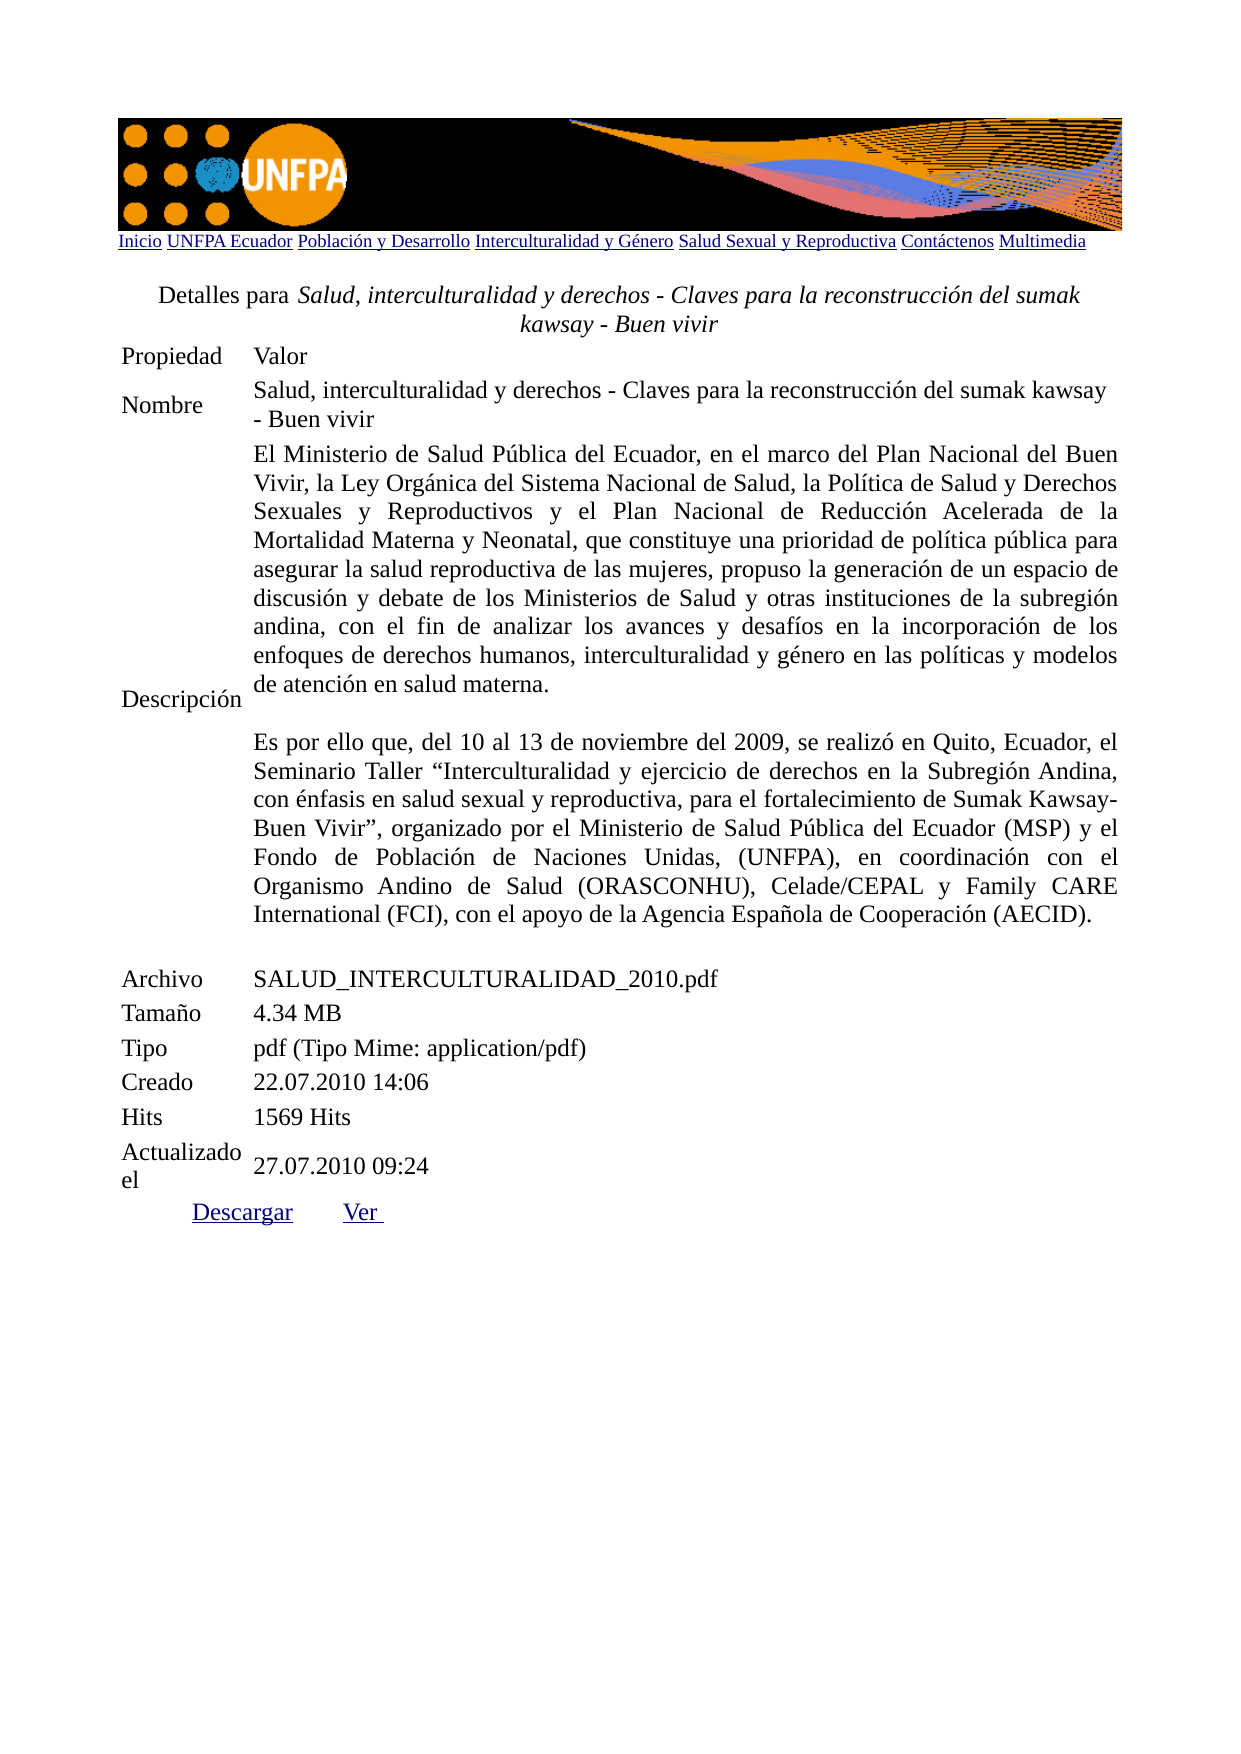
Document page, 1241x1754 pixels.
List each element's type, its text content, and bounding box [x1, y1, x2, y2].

list Descargar Ver [162, 1197, 1122, 1226]
table_cell 4.34 MB [250, 995, 1122, 1030]
table_cell Tamaño [118, 995, 250, 1030]
table_cell pdf (Tipo Mime: application/pdf) [250, 1030, 1122, 1064]
table_cell 1569 Hits [250, 1099, 1122, 1134]
picture [118, 118, 1123, 231]
table_cell El Ministerio de Salud Pública del Ecuador, en el marco del Plan Nacional del Buen Vivir, la Ley Orgánica del Sistema Nacional de Salud, la Política de Salud y Derechos Sexuales y Reproductivos y el Plan Nacional de Reducción Acelerada de la Mortalidad Materna y Neonatal, que constituye una prioridad de política pública para asegurar la salud reproductiva de las mujeres, propuso la generación de un espacio de discusión y debate de los Ministerios de Salud y otras instituciones de la subregión andina, con el fin de analizar los avances y desafíos en la incorporación de los enfoques de derechos humanos, interculturalidad y género en las políticas y modelos de atención en salud materna. Es por ello que, del 10 al 13 de noviembre del 2009, se realizó en Quito, Ecuador, el Seminario Taller “Interculturalidad y ejercicio de derechos en la Subregión Andina, con énfasis en salud sexual y reproductiva, para el fortalecimiento de Sumak Kawsay-Buen Vivir”, organizado por el Ministerio de Salud Pública del Ecuador (MSP) y el Fondo de Población de Naciones Unidas, (UNFPA), en coordinación con el Organismo Andino de Salud (ORASCONHU), Celade/CEPAL y Family CARE International (FCI), con el apoyo de la Agencia Española de Cooperación (AECID). [250, 436, 1122, 961]
table_cell 27.07.2010 09:24 [250, 1134, 1122, 1197]
table_cell SALUD_INTERCULTURALIDAD_2010.pdf [250, 961, 1122, 995]
table_cell Archivo [118, 961, 250, 995]
table_cell Nombre [118, 373, 250, 436]
table_cell Salud, interculturalidad y derechos - Claves para la reconstrucción del sumak kawsay - Buen vivir [250, 373, 1122, 436]
text Inicio UNFPA Ecuador Población y Desarrollo Interculturalidad y Género Salud Sexual y Reproductiva Contáctenos Multimedia [118, 231, 1122, 252]
table_cell Creado [118, 1065, 250, 1099]
table_cell Actualizado el [118, 1134, 250, 1197]
table_cell Tipo [118, 1030, 250, 1064]
table_cell Hits [118, 1099, 250, 1134]
table_header Propiedad [118, 338, 250, 373]
table_cell 22.07.2010 14:06 [250, 1065, 1122, 1099]
table_cell Descripción [118, 436, 250, 961]
text Detalles para Salud, interculturalidad y derechos - Claves para la reconstrucción del sumak kawsay - Buen vivir [118, 281, 1122, 338]
table_header Valor [250, 338, 1122, 373]
